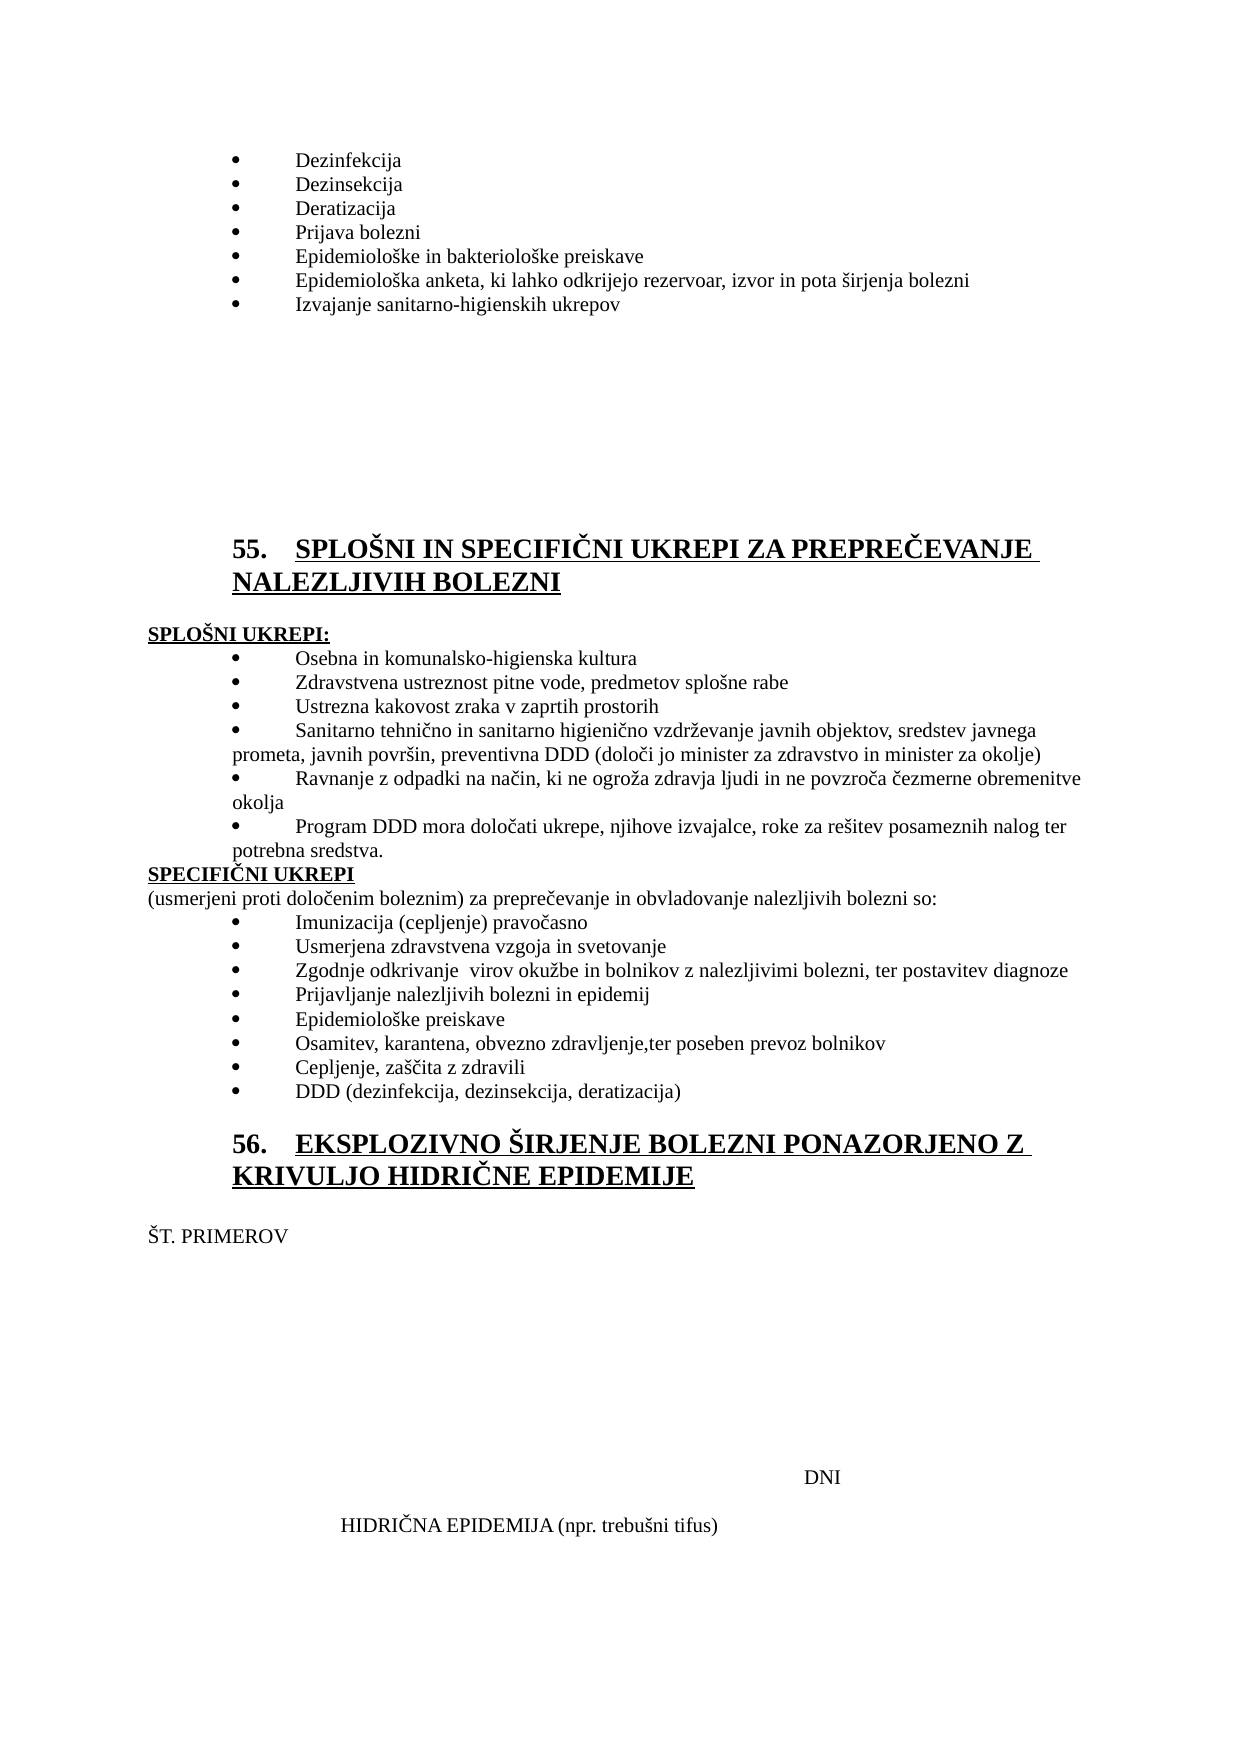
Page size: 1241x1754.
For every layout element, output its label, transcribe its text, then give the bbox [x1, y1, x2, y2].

list Epidemiološka anketa, ki lahko odkrijejo rezervoar, izvor in pota širjenja bolezni [232, 268, 1093, 292]
list Osamitev, karantena, obvezno zdravljenje,ter poseben prevoz bolnikov [232, 1031, 1093, 1054]
text ŠT. PRIMEROV [148, 1224, 1093, 1248]
list Program DDD mora določati ukrepe, njihove izvajalce, roke za rešitev posameznih nalog ter potrebna sredstva. [232, 814, 1093, 862]
list Prijavljanje nalezljivih bolezni in epidemij [232, 982, 1093, 1006]
list Sanitarno tehnično in sanitarno higienično vzdrževanje javnih objektov, sredstev javnega prometa, javnih površin, preventivna DDD (določi jo minister za zdravstvo in minister za okolje) [232, 718, 1093, 766]
text (usmerjeni proti določenim boleznim) za preprečevanje in obvladovanje nalezljivih bolezni so: [148, 886, 1093, 910]
list EKSPLOZIVNO ŠIRJENJE BOLEZNI PONAZORJENO Z KRIVULJO HIDRIČNE EPIDEMIJE [232, 1127, 1093, 1192]
list Imunizacija (cepljenje) pravočasno [232, 910, 1093, 934]
list Epidemiološke preiskave [232, 1006, 1093, 1031]
list Deratizacija [232, 196, 1093, 220]
text DNI [148, 1464, 1093, 1489]
list Cepljenje, zaščita z zdravili [232, 1054, 1093, 1079]
list DDD (dezinfekcija, dezinsekcija, deratizacija) [232, 1079, 1093, 1103]
list SPLOŠNI IN SPECIFIČNI UKREPI ZA PREPREČEVANJE NALEZLJIVIH BOLEZNI [232, 533, 1093, 597]
text SPLOŠNI UKREPI: [148, 621, 1093, 646]
list Ustrezna kakovost zraka v zaprtih prostorih [232, 694, 1093, 718]
list Izvajanje sanitarno-higienskih ukrepov [232, 292, 1093, 316]
list Zdravstvena ustreznost pitne vode, predmetov splošne rabe [232, 669, 1093, 694]
list Osebna in komunalsko-higienska kultura [232, 646, 1093, 669]
list Prijava bolezni [232, 220, 1093, 244]
list Zgodnje odkrivanje virov okužbe in bolnikov z nalezljivimi bolezni, ter postavitev diagnoze [232, 958, 1093, 982]
text SPECIFIČNI UKREPI [148, 862, 1093, 886]
list Epidemiološke in bakteriološke preiskave [232, 244, 1093, 268]
list Ravnanje z odpadki na način, ki ne ogroža zdravja ljudi in ne povzroča čezmerne obremenitve okolja [232, 766, 1093, 814]
text HIDRIČNA EPIDEMIJA (npr. trebušni tifus) [148, 1513, 1093, 1537]
list Usmerjena zdravstvena vzgoja in svetovanje [232, 934, 1093, 958]
list Dezinsekcija [232, 172, 1093, 196]
list Dezinfekcija [232, 148, 1093, 172]
